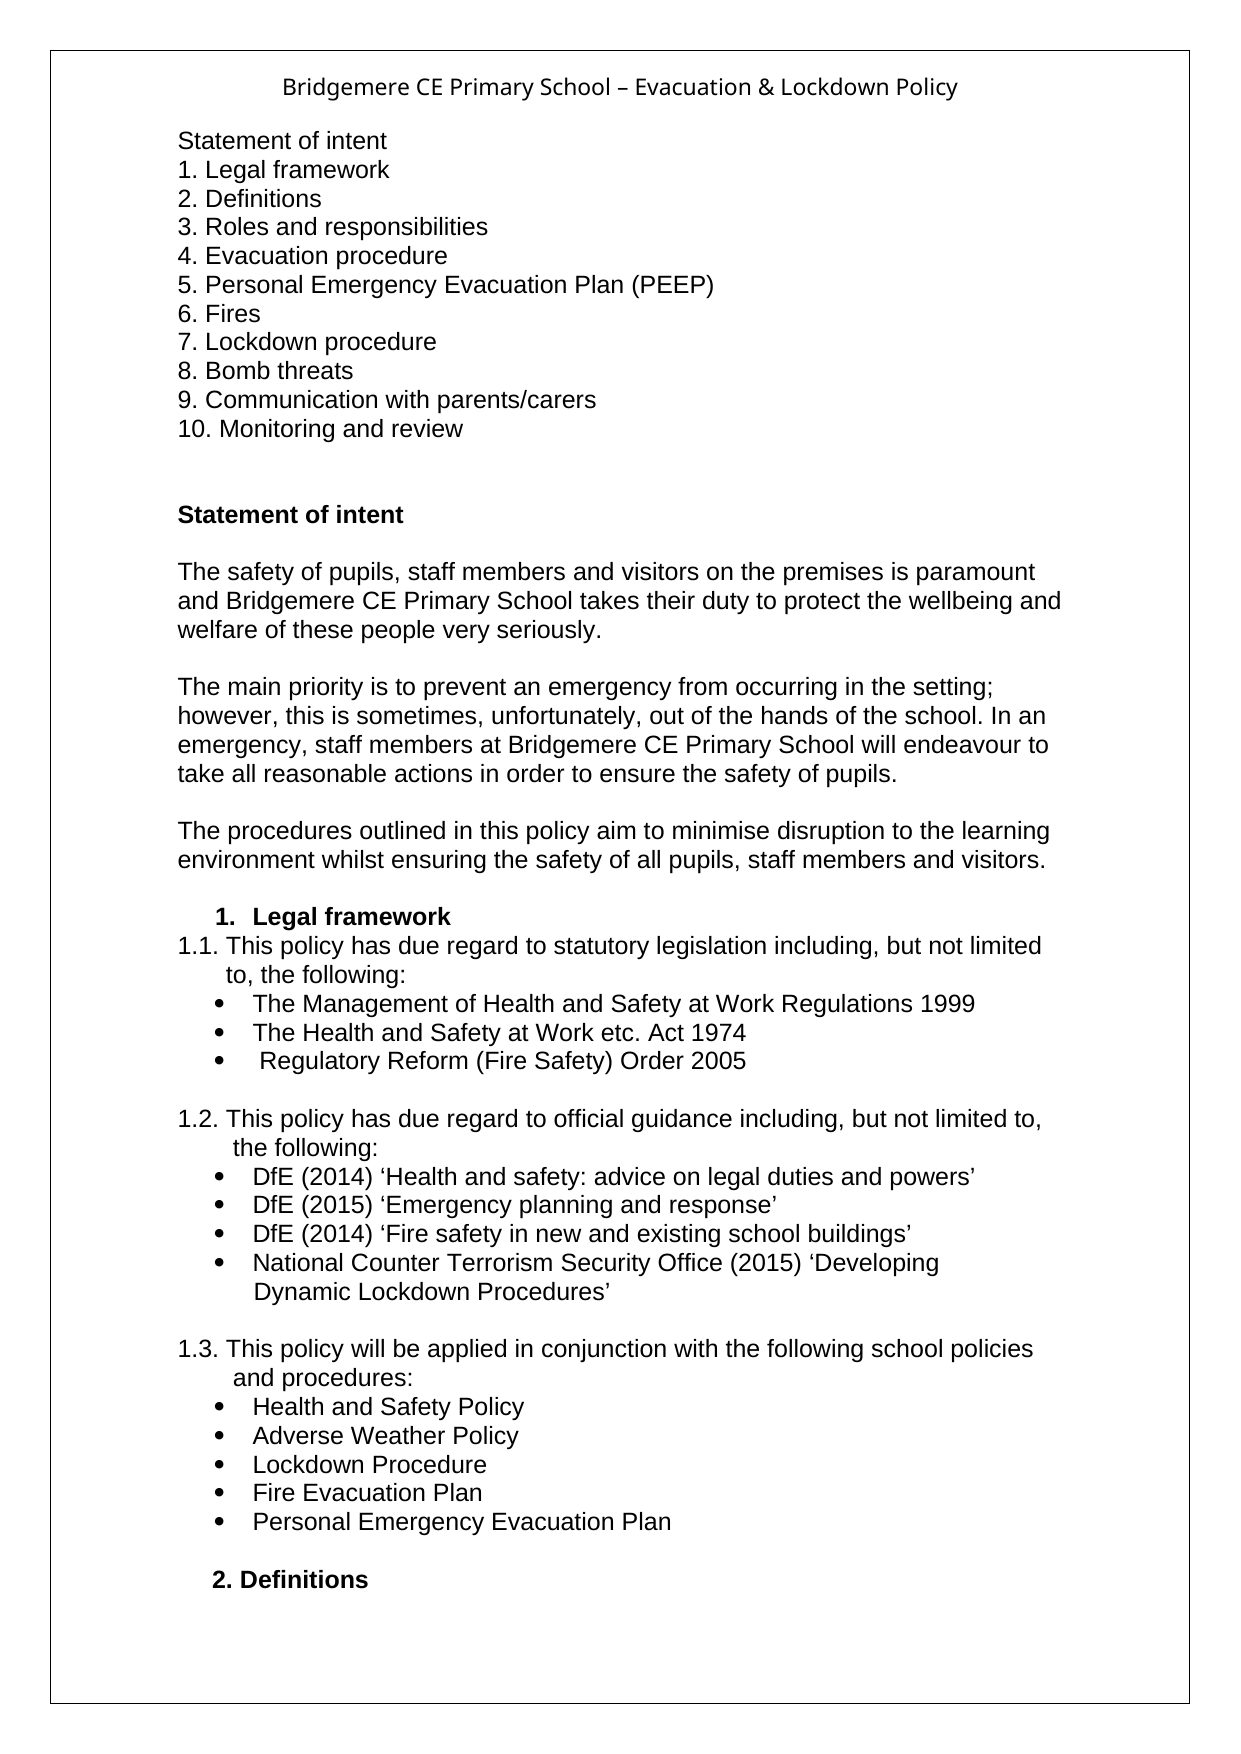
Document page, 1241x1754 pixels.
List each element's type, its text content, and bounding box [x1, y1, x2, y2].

list Regulatory Reform (Fire Safety) Order 2005 [215, 1046, 1063, 1075]
list Fire Evacuation Plan [215, 1478, 1063, 1507]
list Health and Safety Policy [215, 1392, 1063, 1421]
text The procedures outlined in this policy aim to minimise disruption to the learning environment whilst ensuring the safety of all pupils, staff members and visitors. [177, 816, 1063, 874]
text 10. Monitoring and review [177, 414, 1063, 442]
text 1.2. This policy has due regard to official guidance including, but not limited to, [177, 1104, 1063, 1133]
text 5. Personal Emergency Evacuation Plan (PEEP) [177, 270, 1063, 299]
text and procedures: [177, 1363, 1063, 1392]
list The Management of Health and Safety at Work Regulations 1999 [215, 989, 1063, 1017]
list Legal framework [215, 902, 1063, 931]
list Lockdown Procedure [215, 1449, 1063, 1478]
text 1.1. This policy has due regard to statutory legislation including, but not limited [177, 931, 1063, 960]
text Statement of intent [177, 500, 1063, 529]
text 1.3. This policy will be applied in conjunction with the following school policies [177, 1334, 1063, 1363]
text The safety of pupils, staff members and visitors on the premises is paramount and Bridgemere CE Primary School takes their duty to protect the wellbeing and welfare of these people very seriously. [177, 557, 1063, 644]
list Adverse Weather Policy [215, 1421, 1063, 1449]
text Statement of intent [177, 126, 1063, 155]
text 2. Definitions [177, 184, 1063, 212]
text 6. Fires [177, 299, 1063, 327]
list DfE (2014) ‘Fire safety in new and existing school buildings’ [215, 1219, 1063, 1248]
text 7. Lockdown procedure [177, 327, 1063, 356]
list National Counter Terrorism Security Office (2015) ‘Developing [215, 1248, 1063, 1277]
text 9. Communication with parents/carers [177, 385, 1063, 414]
text 2. Definitions [177, 1565, 1063, 1594]
text to, the following: [177, 960, 1063, 989]
list DfE (2015) ‘Emergency planning and response’ [215, 1190, 1063, 1219]
text the following: [177, 1133, 1063, 1161]
text 1. Legal framework [177, 155, 1063, 184]
list Personal Emergency Evacuation Plan [215, 1507, 1063, 1536]
text Dynamic Lockdown Procedures’ [177, 1277, 1063, 1306]
list The Health and Safety at Work etc. Act 1974 [215, 1017, 1063, 1046]
list DfE (2014) ‘Health and safety: advice on legal duties and powers’ [215, 1161, 1063, 1190]
text The main priority is to prevent an emergency from occurring in the setting; however, this is sometimes, unfortunately, out of the hands of the school. In an emergency, staff members at Bridgemere CE Primary School will endeavour to take all reasonable actions in order to ensure the safety of pupils. [177, 672, 1063, 787]
text 4. Evacuation procedure [177, 241, 1063, 270]
text 3. Roles and responsibilities [177, 212, 1063, 241]
text 8. Bomb threats [177, 356, 1063, 385]
